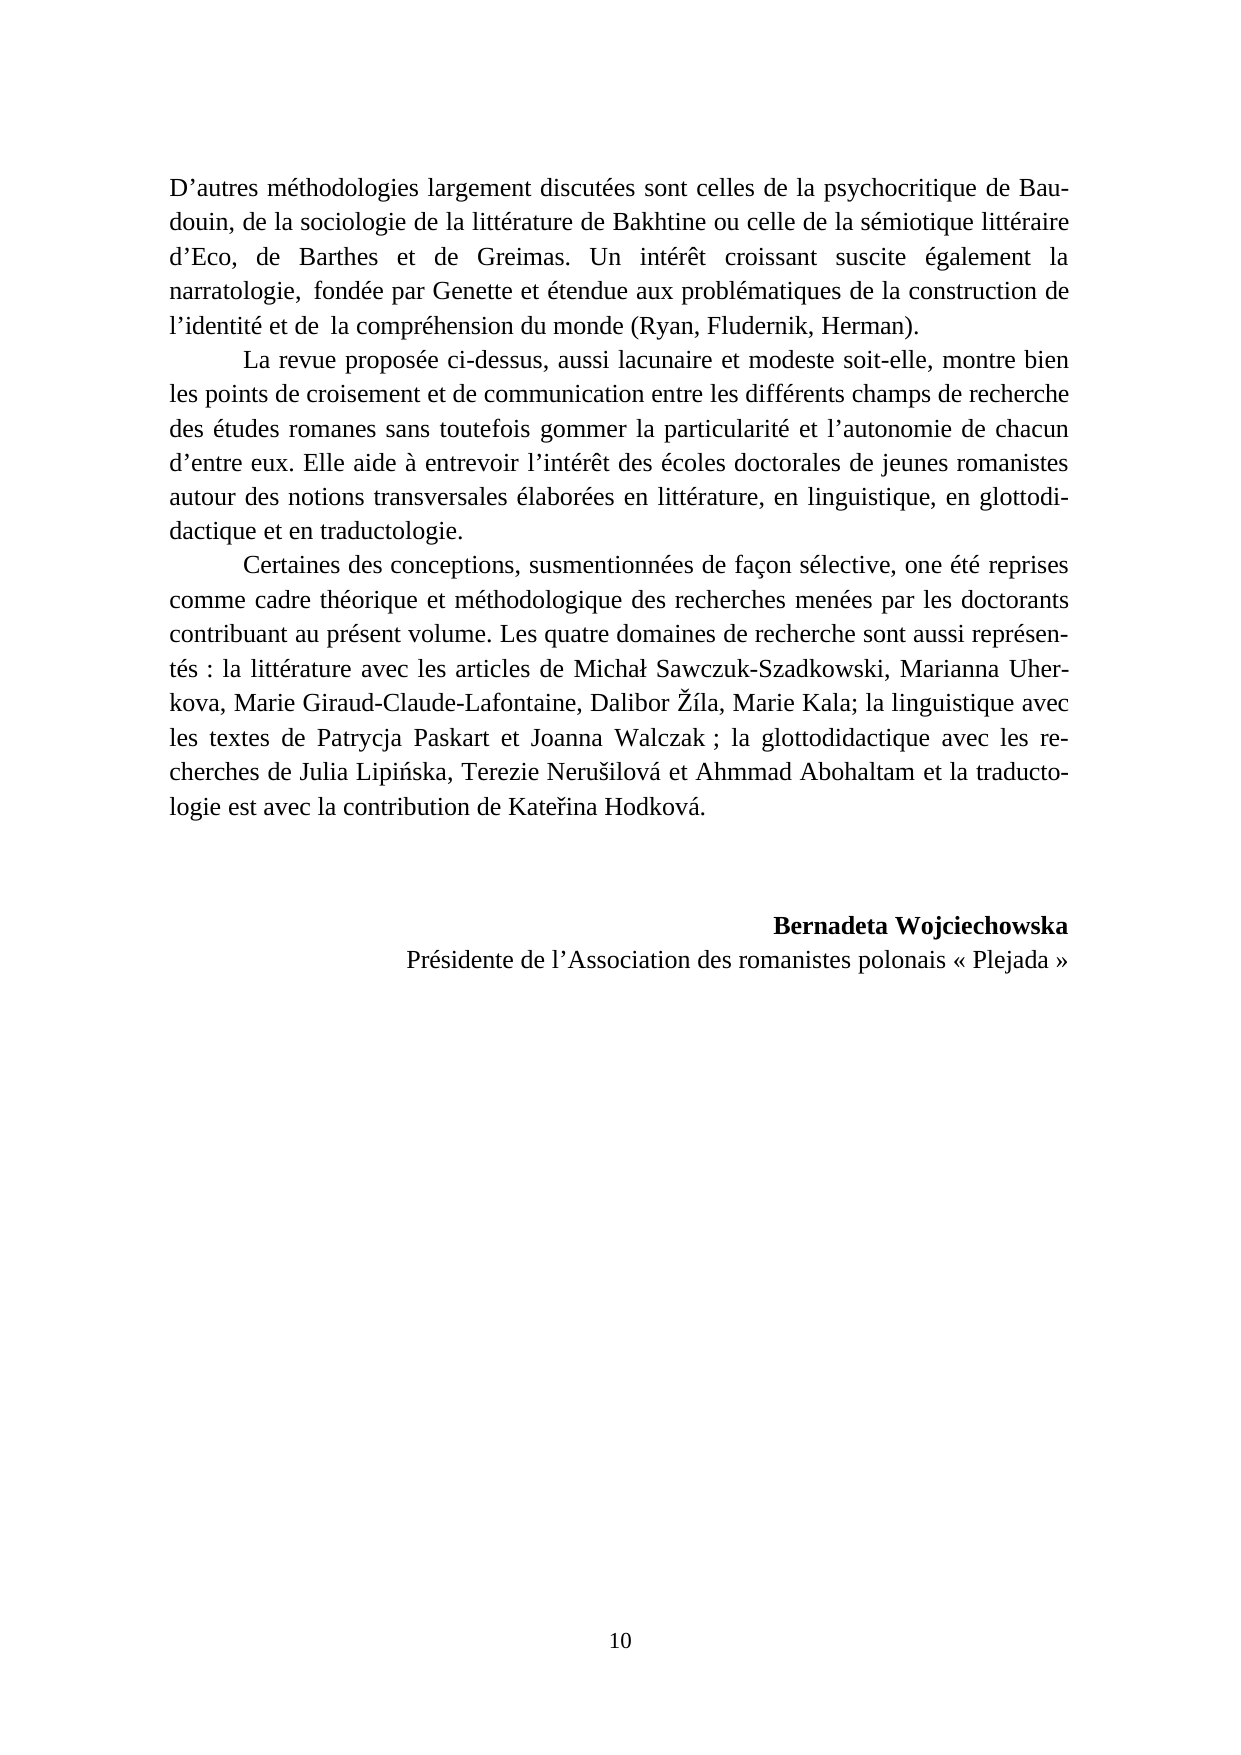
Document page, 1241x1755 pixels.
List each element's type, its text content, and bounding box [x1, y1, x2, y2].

text D’autres méthodologies largement discutées sont celles de la psychocritique de Bau- douin, de la sociologie de la littérature de Bakhtine ou celle de la sémiotique littéraire d’Eco, de Barthes et de Greimas. Un intérêt croissant suscite également la narratologie, fondée par Genette et étendue aux problématiques de la construction de l’identité et de la compréhension du monde (Ryan, Fludernik, Herman). [169, 172, 1069, 340]
text Présidente de l’Association des romanistes polonais « Plejada » [406, 944, 1071, 974]
text Bernadeta Wojciechowska [773, 911, 1071, 940]
text Certaines des conceptions, susmentionnées de façon sélective, one été reprises comme cadre théorique et méthodologique des recherches menées par les doctorants contribuant au présent volume. Les quatre domaines de recherche sont aussi représen- tés : la littérature avec les articles de Michał Sawczuk-Szadkowski, Marianna Uher- kova, Marie Giraud-Claude-Lafontaine, Dalibor Žíla, Marie Kala; la linguistique avec les textes de Patrycja Paskart et Joanna Walczak ; la glottodidactique avec les re- cherches de Julia Lipińska, Terezie Nerušilová et Ahmmad Abohaltam et la traducto- logie est avec la contribution de Kateřina Hodková. [169, 549, 1069, 821]
text 10 [609, 1628, 634, 1653]
text La revue proposée ci-dessus, aussi lacunaire et modeste soit-elle, montre bien les points de croisement et de communication entre les différents champs de recherche des études romanes sans toutefois gommer la particularité et l’autonomie de chacun d’entre eux. Elle aide à entrevoir l’intérêt des écoles doctorales de jeunes romanistes autour des notions transversales élaborées en littérature, en linguistique, en glottodi- dactique et en traductologie. [169, 344, 1069, 545]
